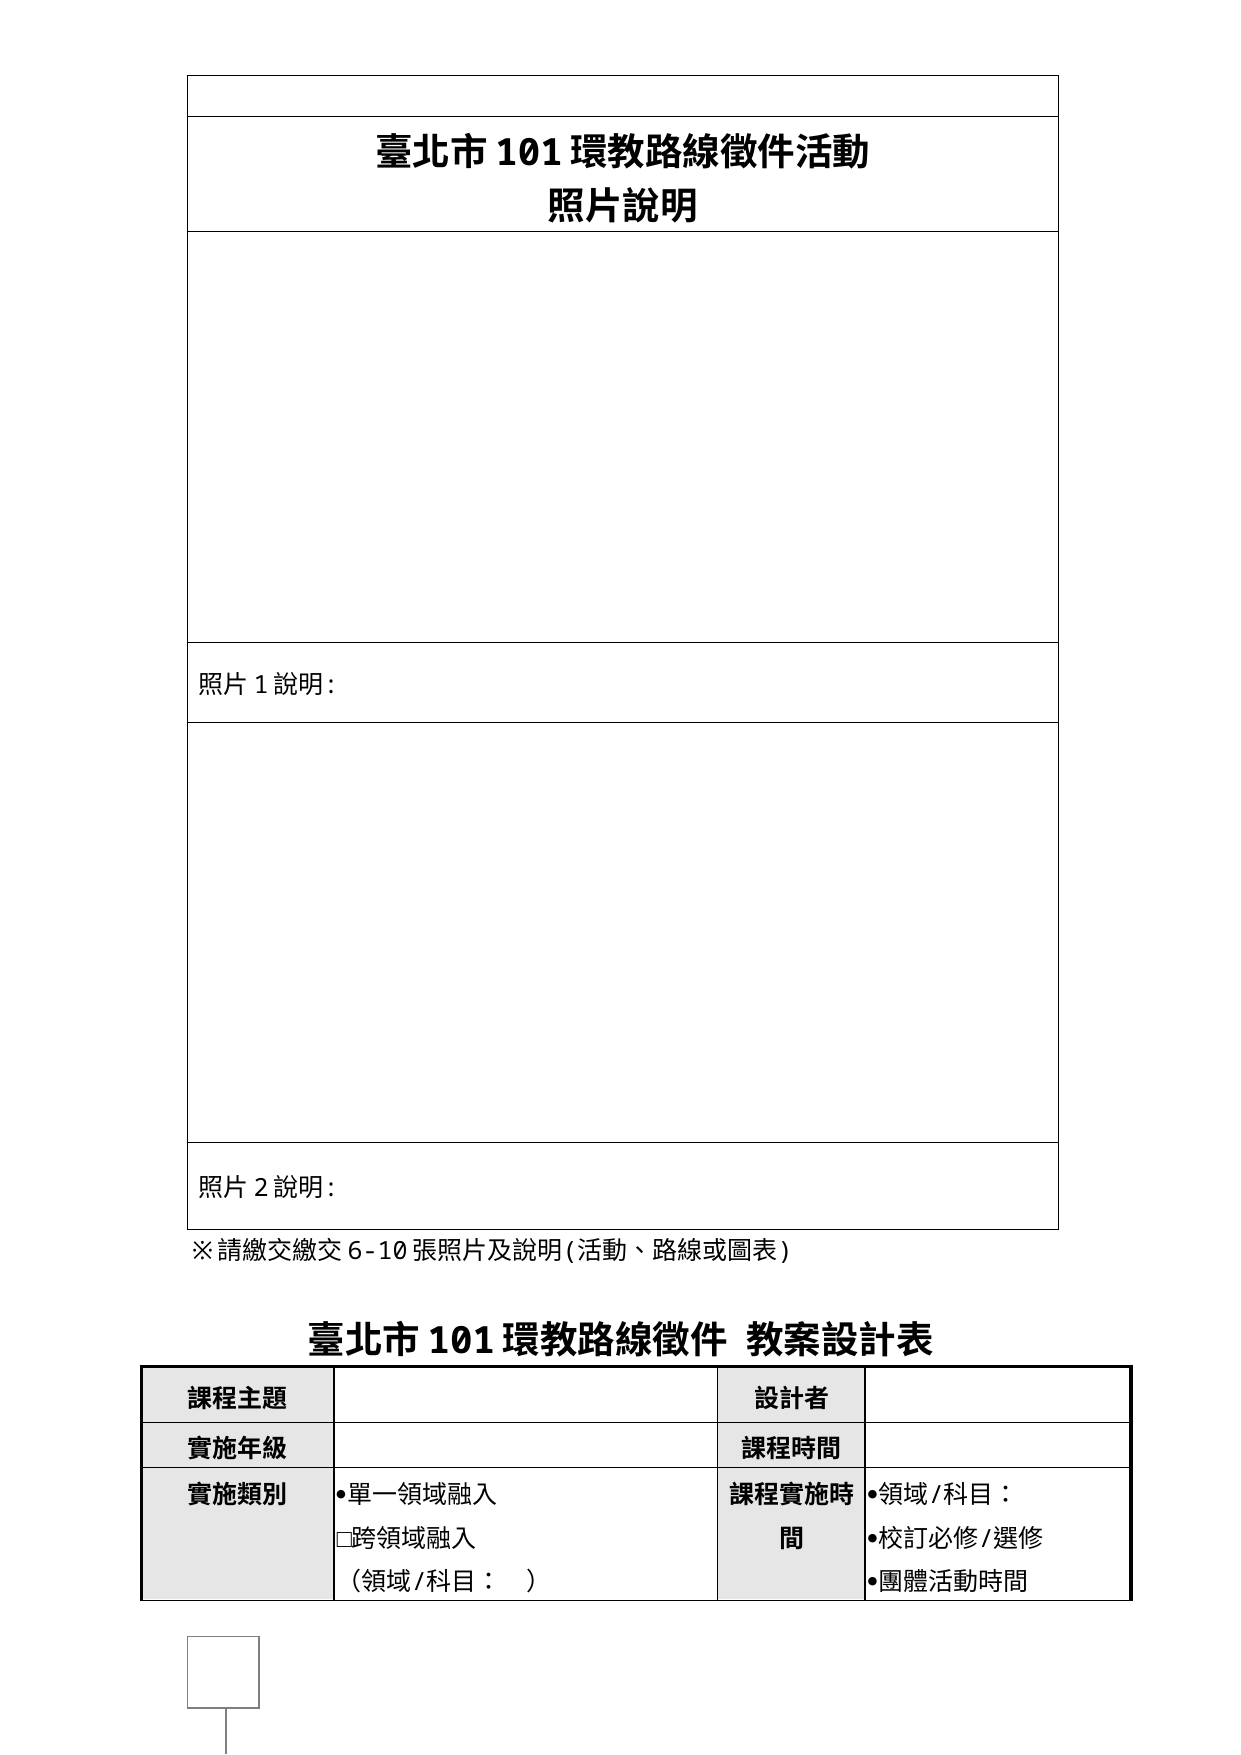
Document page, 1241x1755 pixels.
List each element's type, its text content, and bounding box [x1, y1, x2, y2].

text ※請繳交繳交6-10張照片及說明(活動、路線或圖表) [187, 1230, 1053, 1266]
table_cell 臺北市101環教路線徵件活動 照片說明 [188, 117, 1058, 231]
table_cell 課程實施時間 [718, 1468, 864, 1599]
table_cell 實施類別 [143, 1468, 333, 1599]
table_cell [188, 76, 1058, 116]
table_cell 實施年級 [143, 1423, 333, 1467]
table_header 設計者 [718, 1368, 864, 1421]
table_cell 照片2說明: [188, 1143, 1058, 1229]
table_header [866, 1368, 1129, 1421]
table_cell 照片1說明: [188, 643, 1058, 722]
table_cell 領域/科目： 校訂必修/選修 團體活動時間 [866, 1468, 1129, 1599]
table_cell [188, 232, 1058, 642]
text 臺北市101環教路線徵件 教案設計表 [187, 1310, 1053, 1365]
table_header [335, 1368, 717, 1421]
table_cell 課程時間 [718, 1423, 864, 1467]
table_cell [188, 723, 1058, 1142]
table_cell [335, 1423, 717, 1467]
table_header 課程主題 [143, 1368, 333, 1421]
table_cell [866, 1423, 1129, 1467]
table_cell 單一領域融入 □跨領域融入 （領域/科目： ） [335, 1468, 717, 1599]
